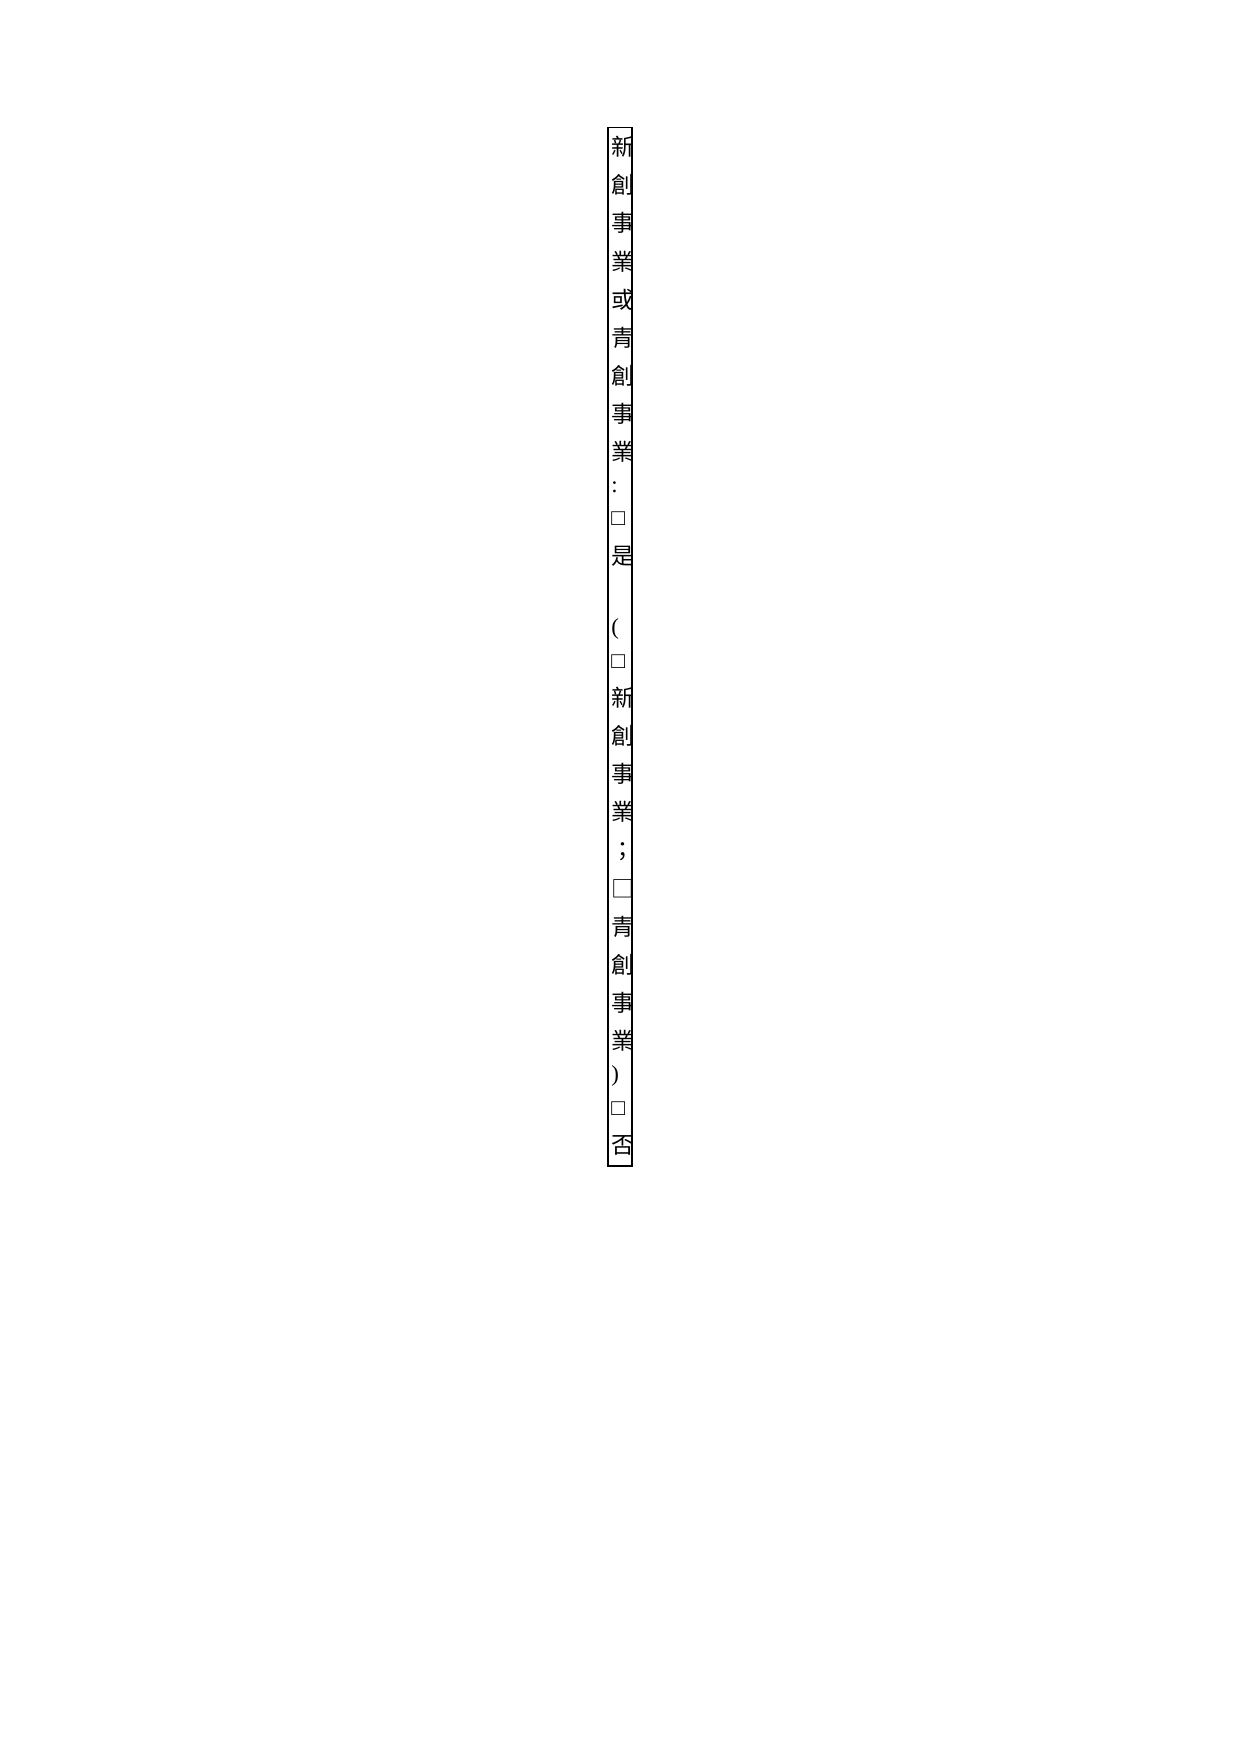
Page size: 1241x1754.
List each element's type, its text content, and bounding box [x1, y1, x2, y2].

table_cell 新創事業或青創事業: □是 (□新創事業；□青創事業) □否 [609, 128, 631, 1165]
